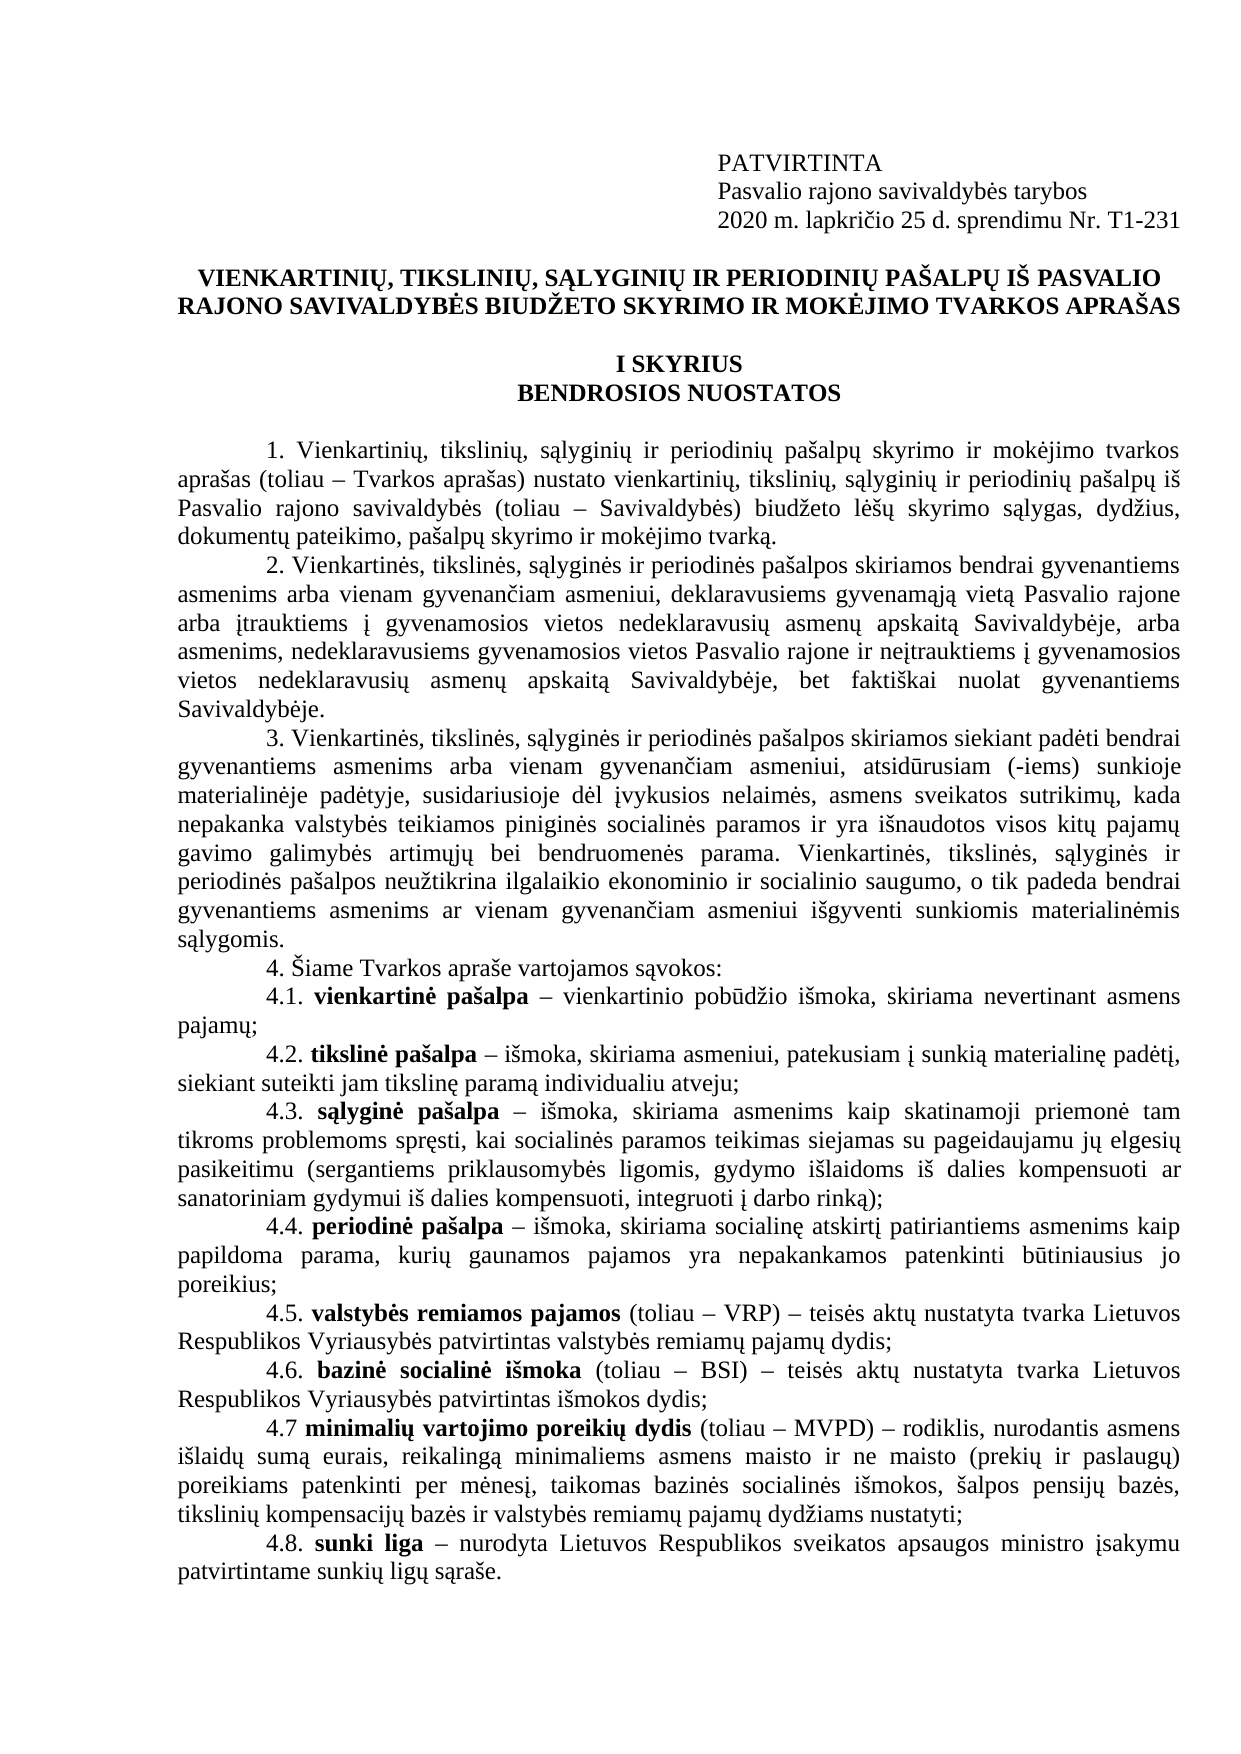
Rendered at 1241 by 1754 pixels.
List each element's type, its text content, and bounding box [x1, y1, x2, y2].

text BENDROSIOS NUOSTATOS [177, 378, 1181, 406]
text 4.3. sąlyginė pašalpa – išmoka, skiriama asmenims kaip skatinamoji priemonė tam tikroms problemoms spręsti, kai socialinės paramos teikimas siejamas su pageidaujamu jų elgesių pasikeitimu (sergantiems priklausomybės ligomis, gydymo išlaidoms iš dalies kompensuoti ar sanatoriniam gydymui iš dalies kompensuoti, integruoti į darbo rinką); [177, 1096, 1181, 1211]
text 4.2. tikslinė pašalpa – išmoka, skiriama asmeniui, patekusiam į sunkią materialinę padėtį, siekiant suteikti jam tikslinę paramą individualiu atveju; [177, 1039, 1181, 1096]
text 4.8. sunki liga – nurodyta Lietuvos Respublikos sveikatos apsaugos ministro įsakymu patvirtintame sunkių ligų sąraše. [177, 1528, 1181, 1585]
text 4.1. vienkartinė pašalpa – vienkartinio pobūdžio išmoka, skiriama nevertinant asmens pajamų; [177, 981, 1181, 1039]
text I SKYRIUS [177, 349, 1181, 378]
text 2. Vienkartinės, tikslinės, sąlyginės ir periodinės pašalpos skiriamos bendrai gyvenantiems asmenims arba vienam gyvenančiam asmeniui, deklaravusiems gyvenamąją vietą Pasvalio rajone arba įtrauktiems į gyvenamosios vietos nedeklaravusių asmenų apskaitą Savivaldybėje, arba asmenims, nedeklaravusiems gyvenamosios vietos Pasvalio rajone ir neįtrauktiems į gyvenamosios vietos nedeklaravusių asmenų apskaitą Savivaldybėje, bet faktiškai nuolat gyvenantiems Savivaldybėje. [177, 550, 1181, 723]
text VIENKARTINIŲ, TIKSLINIŲ, SĄLYGINIŲ IR PERIODINIŲ PAŠALPŲ IŠ PASVALIO RAJONO SAVIVALDYBĖS BIUDŽETO SKYRIMO IR MOKĖJIMO TVARKOS APRAŠAS [177, 263, 1181, 320]
text 4.5. valstybės remiamos pajamos (toliau – VRP) – teisės aktų nustatyta tvarka Lietuvos Respublikos Vyriausybės patvirtintas valstybės remiamų pajamų dydis; [177, 1298, 1181, 1355]
text 1. Vienkartinių, tikslinių, sąlyginių ir periodinių pašalpų skyrimo ir mokėjimo tvarkos aprašas (toliau – Tvarkos aprašas) nustato vienkartinių, tikslinių, sąlyginių ir periodinių pašalpų iš Pasvalio rajono savivaldybės (toliau – Savivaldybės) biudžeto lėšų skyrimo sąlygas, dydžius, dokumentų pateikimo, pašalpų skyrimo ir mokėjimo tvarką. [177, 435, 1181, 550]
text 2020 m. lapkričio 25 d. sprendimu Nr. T1-231 [582, 205, 1181, 234]
text 3. Vienkartinės, tikslinės, sąlyginės ir periodinės pašalpos skiriamos siekiant padėti bendrai gyvenantiems asmenims arba vienam gyvenančiam asmeniui, atsidūrusiam (-iems) sunkioje materialinėje padėtyje, susidariusioje dėl įvykusios nelaimės, asmens sveikatos sutrikimų, kada nepakanka valstybės teikiamos piniginės socialinės paramos ir yra išnaudotos visos kitų pajamų gavimo galimybės artimųjų bei bendruomenės parama. Vienkartinės, tikslinės, sąlyginės ir periodinės pašalpos neužtikrina ilgalaikio ekonominio ir socialinio saugumo, o tik padeda bendrai gyvenantiems asmenims ar vienam gyvenančiam asmeniui išgyventi sunkiomis materialinėmis sąlygomis. [177, 723, 1181, 953]
text 4.7 minimalių vartojimo poreikių dydis (toliau – MVPD) – rodiklis, nurodantis asmens išlaidų sumą eurais, reikalingą minimaliems asmens maisto ir ne maisto (prekių ir paslaugų) poreikiams patenkinti per mėnesį, taikomas bazinės socialinės išmokos, šalpos pensijų bazės, tikslinių kompensacijų bazės ir valstybės remiamų pajamų dydžiams nustatyti; [177, 1413, 1181, 1528]
text PATVIRTINTA [582, 148, 1181, 176]
text 4.6. bazinė socialinė išmoka (toliau – BSI) – teisės aktų nustatyta tvarka Lietuvos Respublikos Vyriausybės patvirtintas išmokos dydis; [177, 1355, 1181, 1413]
text 4.4. periodinė pašalpa – išmoka, skiriama socialinę atskirtį patiriantiems asmenims kaip papildoma parama, kurių gaunamos pajamos yra nepakankamos patenkinti būtiniausius jo poreikius; [177, 1211, 1181, 1298]
text 4. Šiame Tvarkos apraše vartojamos sąvokos: [177, 953, 1181, 981]
text Pasvalio rajono savivaldybės tarybos [582, 176, 1181, 205]
